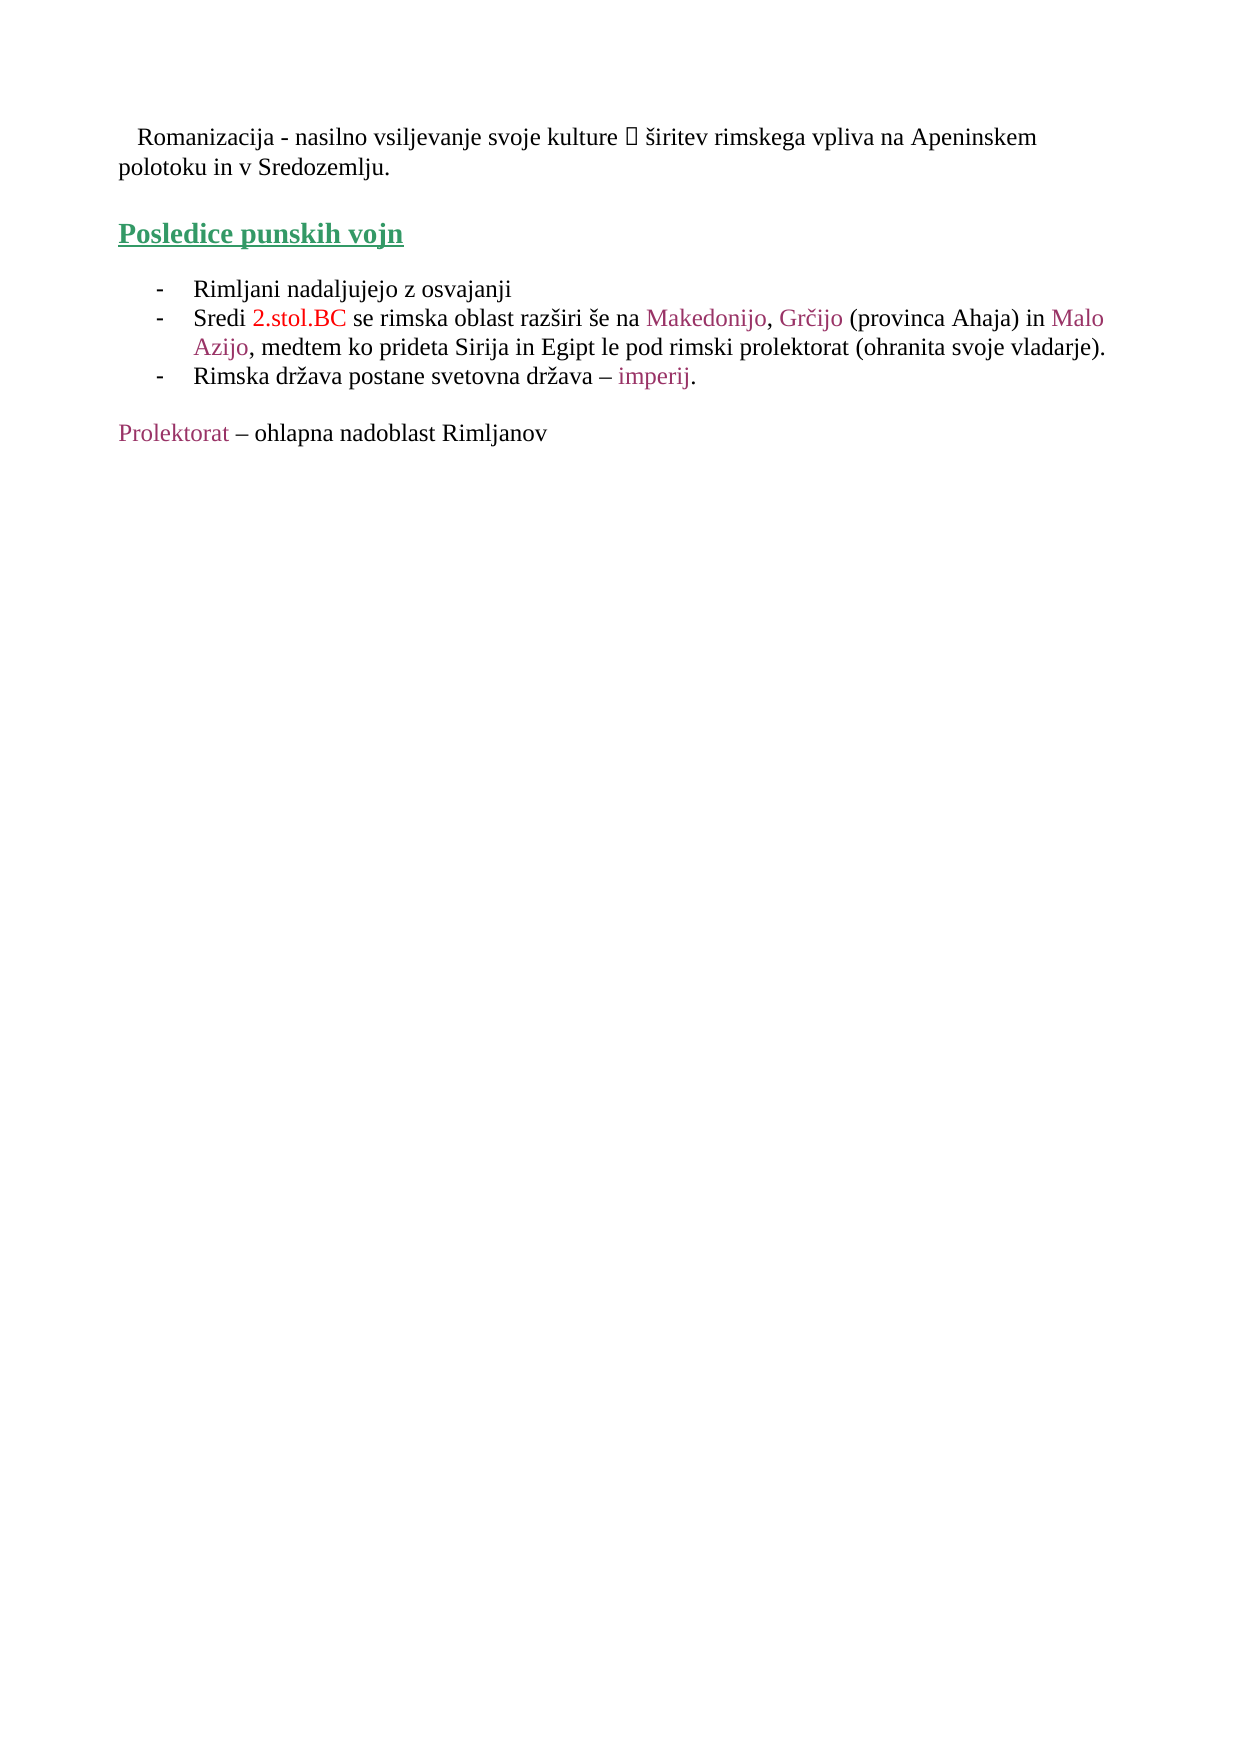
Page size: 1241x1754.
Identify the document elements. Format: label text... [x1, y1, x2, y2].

subtitle Posledice punskih vojn [118, 216, 1122, 249]
text Prolektorat – ohlapna nadoblast Rimljanov [118, 418, 1122, 447]
text Romanizacija - nasilno vsiljevanje svoje kulture  širitev rimskega vpliva na Apeninskem polotoku in v Sredozemlju. [118, 118, 1122, 181]
list Rimljani nadaljujejo z osvajanji [156, 274, 1122, 303]
list Sredi 2.stol.BC se rimska oblast razširi še na Makedonijo, Grčijo (provinca Ahaja) in Malo Azijo, medtem ko prideta Sirija in Egipt le pod rimski prolektorat (ohranita svoje vladarje). [156, 303, 1122, 361]
list Rimska država postane svetovna država – imperij. [156, 361, 1122, 390]
